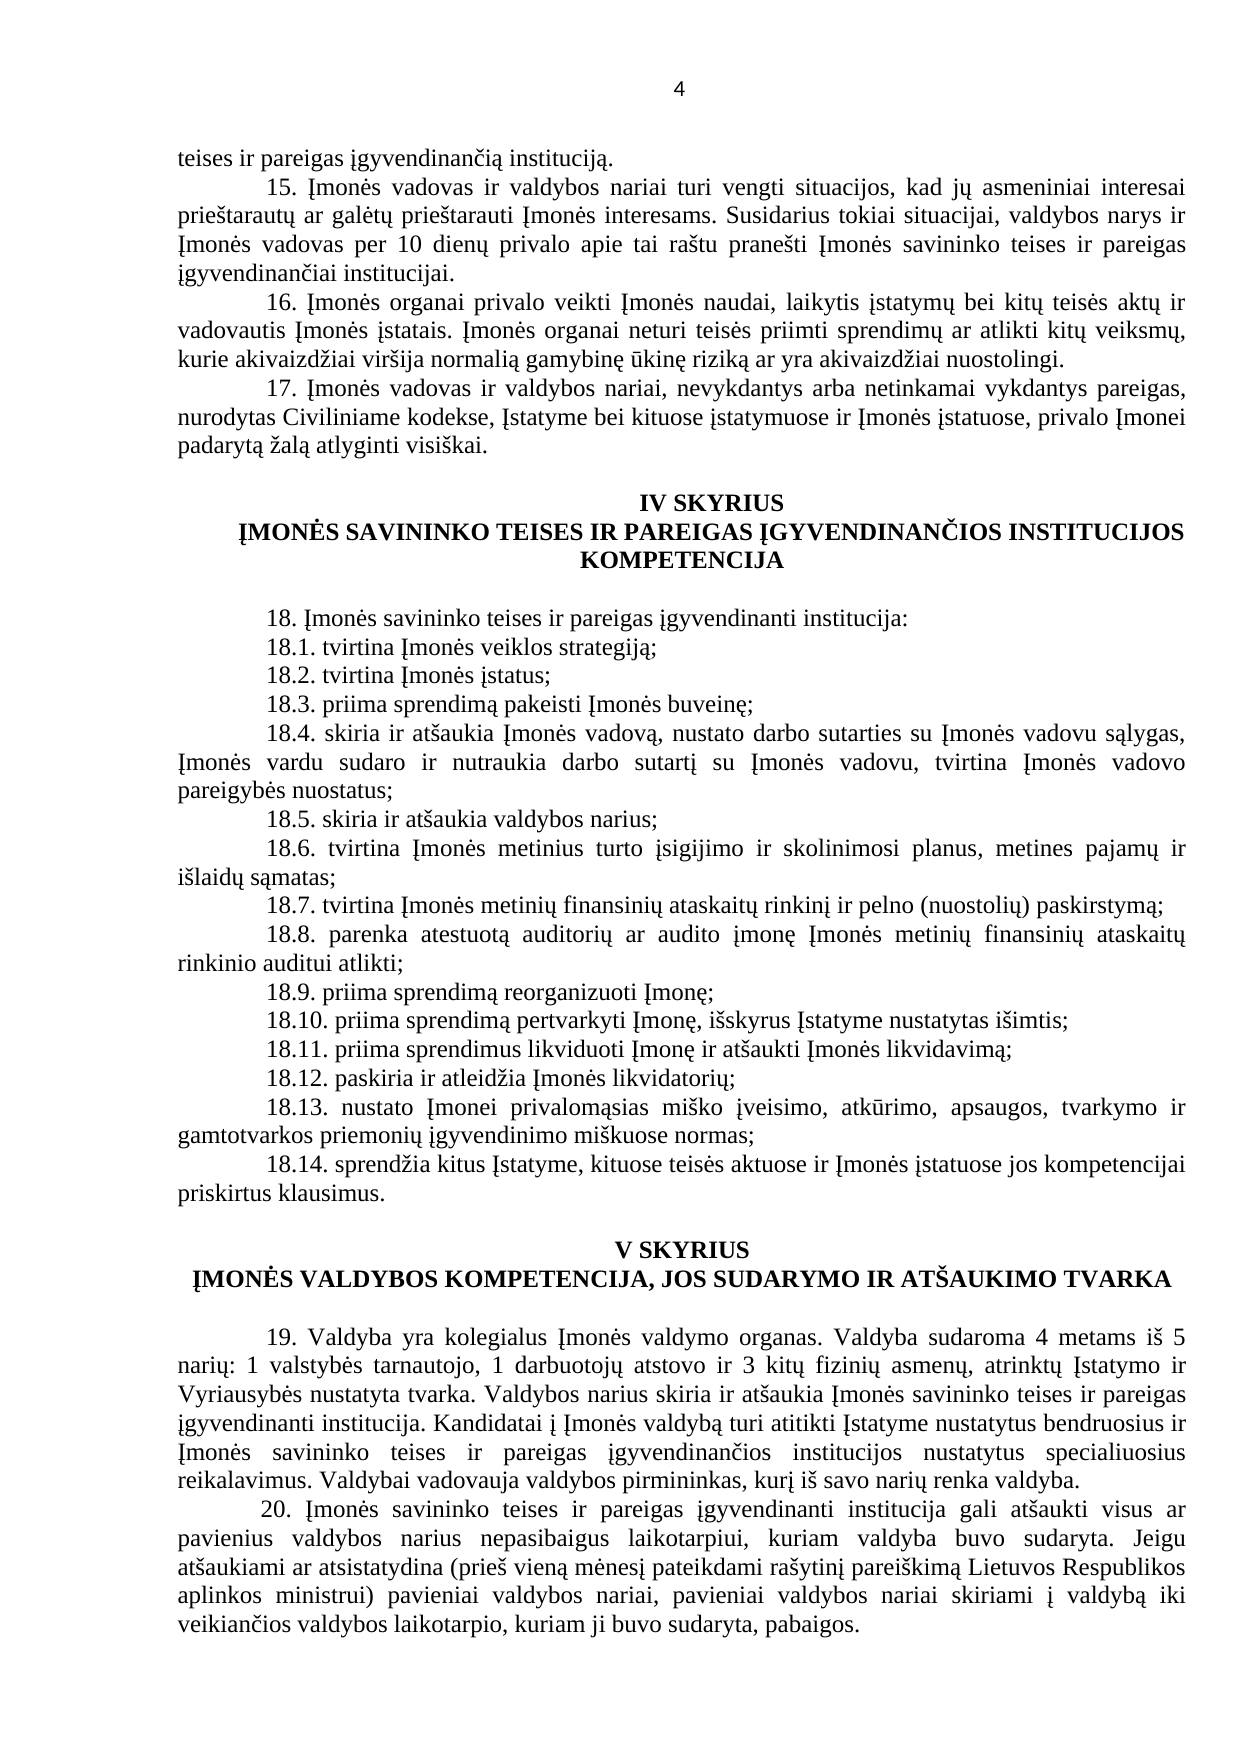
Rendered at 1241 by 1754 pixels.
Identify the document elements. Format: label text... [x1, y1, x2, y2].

text 18.6. tvirtina Įmonės metinius turto įsigijimo ir skolinimosi planus, metines pajamų ir išlaidų sąmatas; [177, 833, 1187, 891]
text 20. Įmonės savininko teises ir pareigas įgyvendinanti institucija gali atšaukti visus ar pavienius valdybos narius nepasibaigus laikotarpiui, kuriam valdyba buvo sudaryta. Jeigu atšaukiami ar atsistatydina (prieš vieną mėnesį pateikdami rašytinį pareiškimą Lietuvos Respublikos aplinkos ministrui) pavieniai valdybos nariai, pavieniai valdybos nariai skiriami į valdybą iki veikiančios valdybos laikotarpio, kuriam ji buvo sudaryta, pabaigos. [177, 1494, 1187, 1638]
text 18.10. priima sprendimą pertvarkyti Įmonę, išskyrus Įstatyme nustatytas išimtis; [177, 1006, 1187, 1034]
text IV SKYRIUS [177, 488, 1187, 517]
text 18.11. priima sprendimus likviduoti Įmonę ir atšaukti Įmonės likvidavimą; [177, 1034, 1187, 1063]
text V SKYRIUS [177, 1236, 1187, 1264]
text 18. Įmonės savininko teises ir pareigas įgyvendinanti institucija: [266, 603, 1187, 632]
text 18.7. tvirtina Įmonės metinių finansinių ataskaitų rinkinį ir pelno (nuostolių) paskirstymą; [177, 891, 1187, 919]
text teises ir pareigas įgyvendinančią instituciją. [177, 143, 1187, 172]
text 18.2. tvirtina Įmonės įstatus; [266, 661, 1187, 689]
text 18.9. priima sprendimą reorganizuoti Įmonę; [177, 977, 1187, 1006]
text 15. Įmonės vadovas ir valdybos nariai turi vengti situacijos, kad jų asmeniniai interesai prieštarautų ar galėtų prieštarauti Įmonės interesams. Susidarius tokiai situacijai, valdybos narys ir Įmonės vadovas per 10 dienų privalo apie tai raštu pranešti Įmonės savininko teises ir pareigas įgyvendinančiai institucijai. [177, 172, 1187, 287]
text 18.1. tvirtina Įmonės veiklos strategiją; [266, 632, 1187, 661]
text 18.13. nustato Įmonei privalomąsias miško įveisimo, atkūrimo, apsaugos, tvarkymo ir gamtotvarkos priemonių įgyvendinimo miškuose normas; [177, 1092, 1187, 1149]
text 18.14. sprendžia kitus Įstatyme, kituose teisės aktuose ir Įmonės įstatuose jos kompetencijai priskirtus klausimus. [177, 1149, 1187, 1207]
text 17. Įmonės vadovas ir valdybos nariai, nevykdantys arba netinkamai vykdantys pareigas, nurodytas Civiliniame kodekse, Įstatyme bei kituose įstatymuose ir Įmonės įstatuose, privalo Įmonei padarytą žalą atlyginti visiškai. [177, 373, 1187, 459]
text 18.3. priima sprendimą pakeisti Įmonės buveinę; [266, 689, 1187, 718]
text 18.4. skiria ir atšaukia Įmonės vadovą, nustato darbo sutarties su Įmonės vadovu sąlygas, Įmonės vardu sudaro ir nutraukia darbo sutartį su Įmonės vadovu, tvirtina Įmonės vadovo pareigybės nuostatus; [177, 718, 1187, 804]
text 18.12. paskiria ir atleidžia Įmonės likvidatorių; [177, 1063, 1187, 1092]
text 18.5. skiria ir atšaukia valdybos narius; [266, 804, 1187, 833]
text 18.8. parenka atestuotą auditorių ar audito įmonę Įmonės metinių finansinių ataskaitų rinkinio auditui atlikti; [177, 919, 1187, 977]
text 16. Įmonės organai privalo veikti Įmonės naudai, laikytis įstatymų bei kitų teisės aktų ir vadovautis Įmonės įstatais. Įmonės organai neturi teisės priimti sprendimų ar atlikti kitų veiksmų, kurie akivaizdžiai viršija normalią gamybinę ūkinę riziką ar yra akivaizdžiai nuostolingi. [177, 287, 1187, 373]
text 19. Valdyba yra kolegialus Įmonės valdymo organas. Valdyba sudaroma 4 metams iš 5 narių: 1 valstybės tarnautojo, 1 darbuotojų atstovo ir 3 kitų fizinių asmenų, atrinktų Įstatymo ir Vyriausybės nustatyta tvarka. Valdybos narius skiria ir atšaukia Įmonės savininko teises ir pareigas įgyvendinanti institucija. Kandidatai į Įmonės valdybą turi atitikti Įstatyme nustatytus bendruosius ir Įmonės savininko teises ir pareigas įgyvendinančios institucijos nustatytus specialiuosius reikalavimus. Valdybai vadovauja valdybos pirmininkas, kurį iš savo narių renka valdyba. [177, 1322, 1187, 1494]
text ĮMONĖS VALDYBOS KOMPETENCIJA, JOS SUDARYMO IR ATŠAUKIMO TVARKA [177, 1264, 1187, 1293]
text ĮMONĖS SAVININKO TEISES IR PAREIGAS ĮGYVENDINANČIOS INSTITUCIJOS KOMPETENCIJA [177, 517, 1187, 574]
